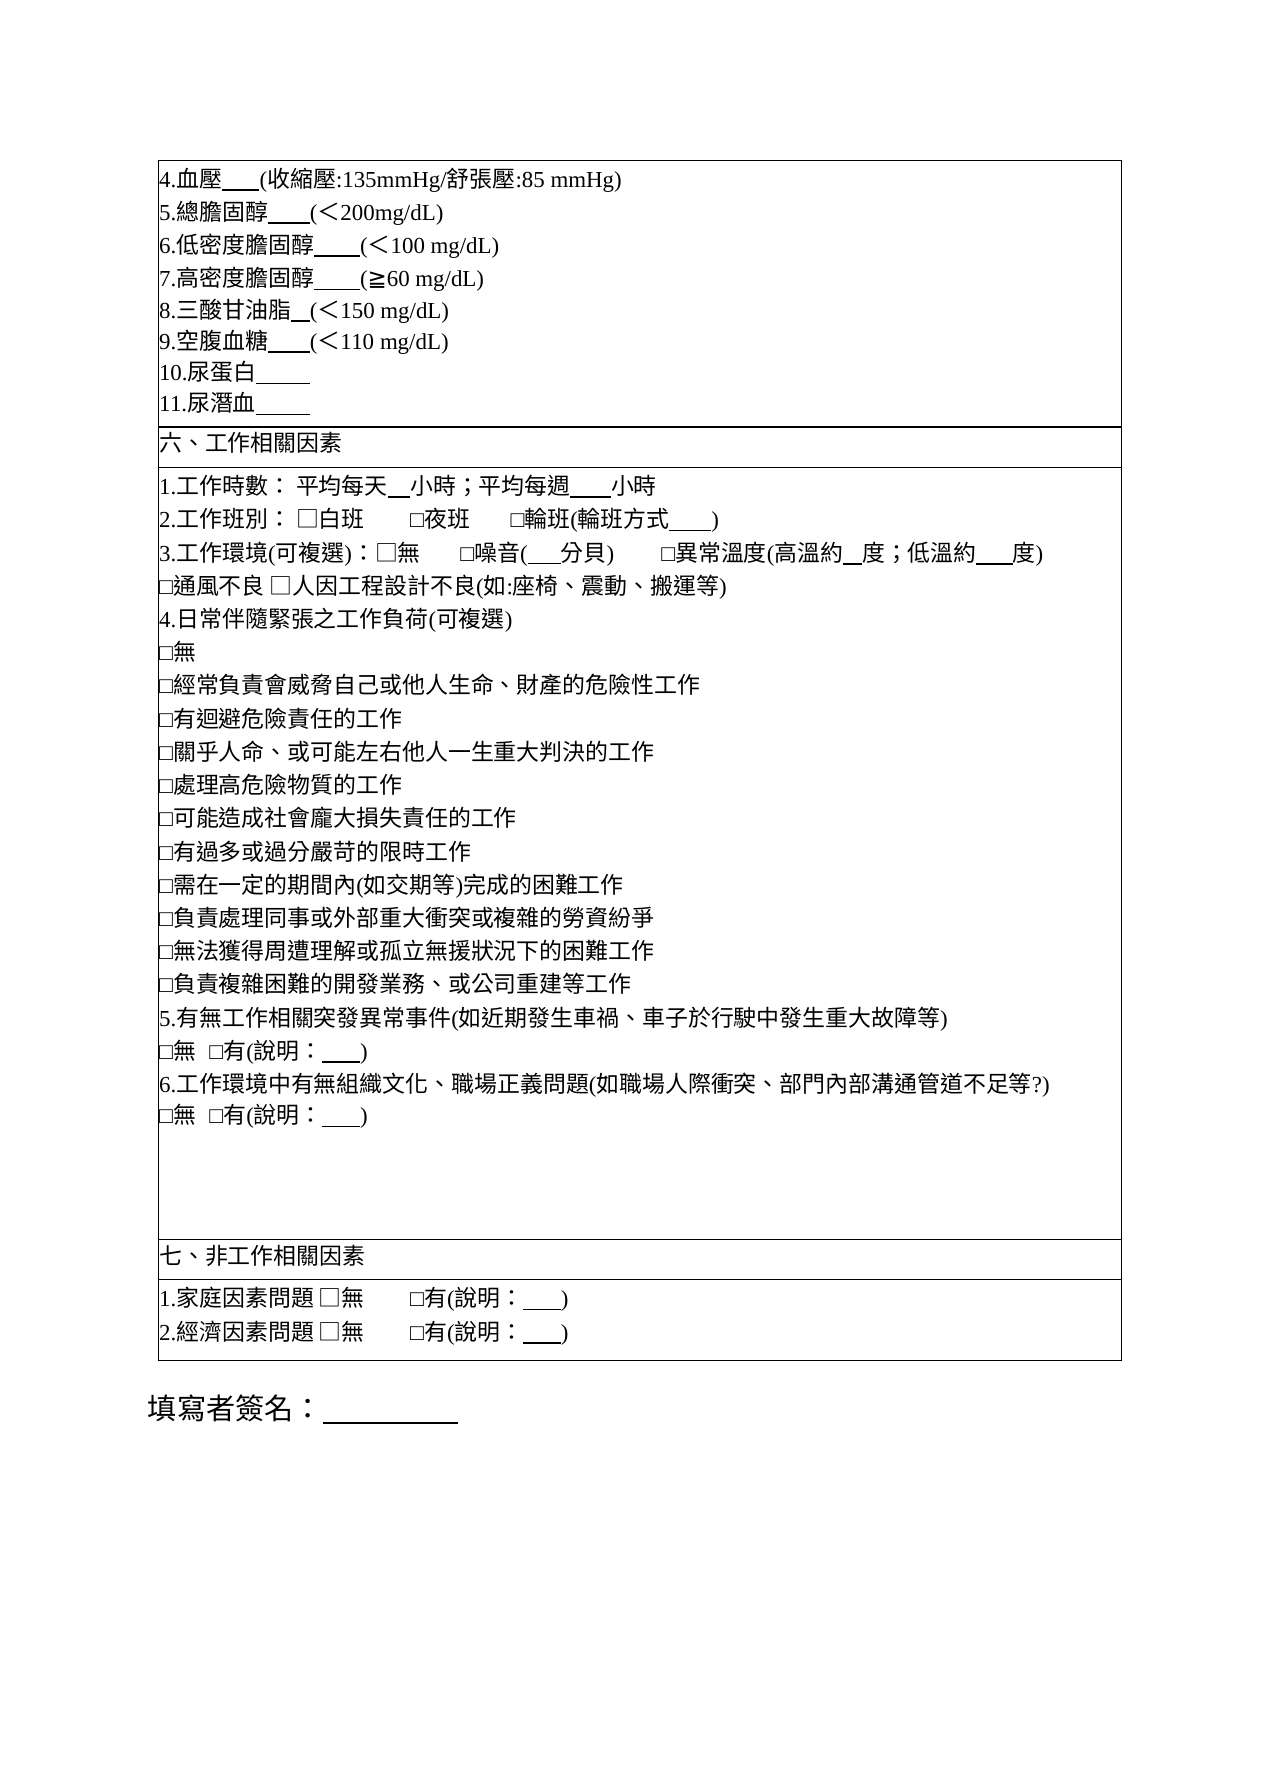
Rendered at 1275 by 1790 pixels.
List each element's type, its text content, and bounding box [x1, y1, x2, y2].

table_header 4.血壓 (收縮壓:135mmHg/舒張壓:85 mmHg) 5.總膽固醇 (＜200mg/dL) 6.低密度膽固醇 (＜100 mg/dL) 7.高密度膽固醇 (≧60 mg/dL) 8.三酸甘油脂 (＜150 mg/dL) 9.空腹血糖 (＜110 mg/dL) 10.尿蛋白 11.尿潛血 [159, 161, 1121, 426]
table_cell 1.家庭因素問題 □無 □有(說明： ) 2.經濟因素問題 □無 □有(說明： ) [159, 1280, 1121, 1359]
table_cell 六、工作相關因素 [159, 428, 1121, 467]
table_cell 1.工作時數： 平均每天 小時；平均每週 小時 2.工作班別： □白班 □夜班 □輪班(輪班方式 ) 3.工作環境(可複選)：□無 □噪音( 分貝) □異常溫度(高溫約 度；低溫約 度) □通風不良 □人因工程設計不良(如:座椅、震動、搬運等) 4.日常伴隨緊張之工作負荷(可複選) □無 □經常負責會威脅自己或他人生命、財產的危險性工作 □有迴避危險責任的工作 □關乎人命、或可能左右他人一生重大判決的工作 □處理高危險物質的工作 □可能造成社會龐大損失責任的工作 □有過多或過分嚴苛的限時工作 □需在一定的期間內(如交期等)完成的困難工作 □負責處理同事或外部重大衝突或複雜的勞資紛爭 □無法獲得周遭理解或孤立無援狀況下的困難工作 □負責複雜困難的開發業務、或公司重建等工作 5.有無工作相關突發異常事件(如近期發生車禍、車子於行駛中發生重大故障等) □無 □有(說明： ) 6.工作環境中有無組織文化、職場正義問題(如職場人際衝突、部門內部溝通管道不足等?) □無 □有(說明： ) [159, 468, 1121, 1238]
table_cell 七、非工作相關因素 [159, 1240, 1121, 1279]
text 填寫者簽名： [148, 1386, 1127, 1428]
